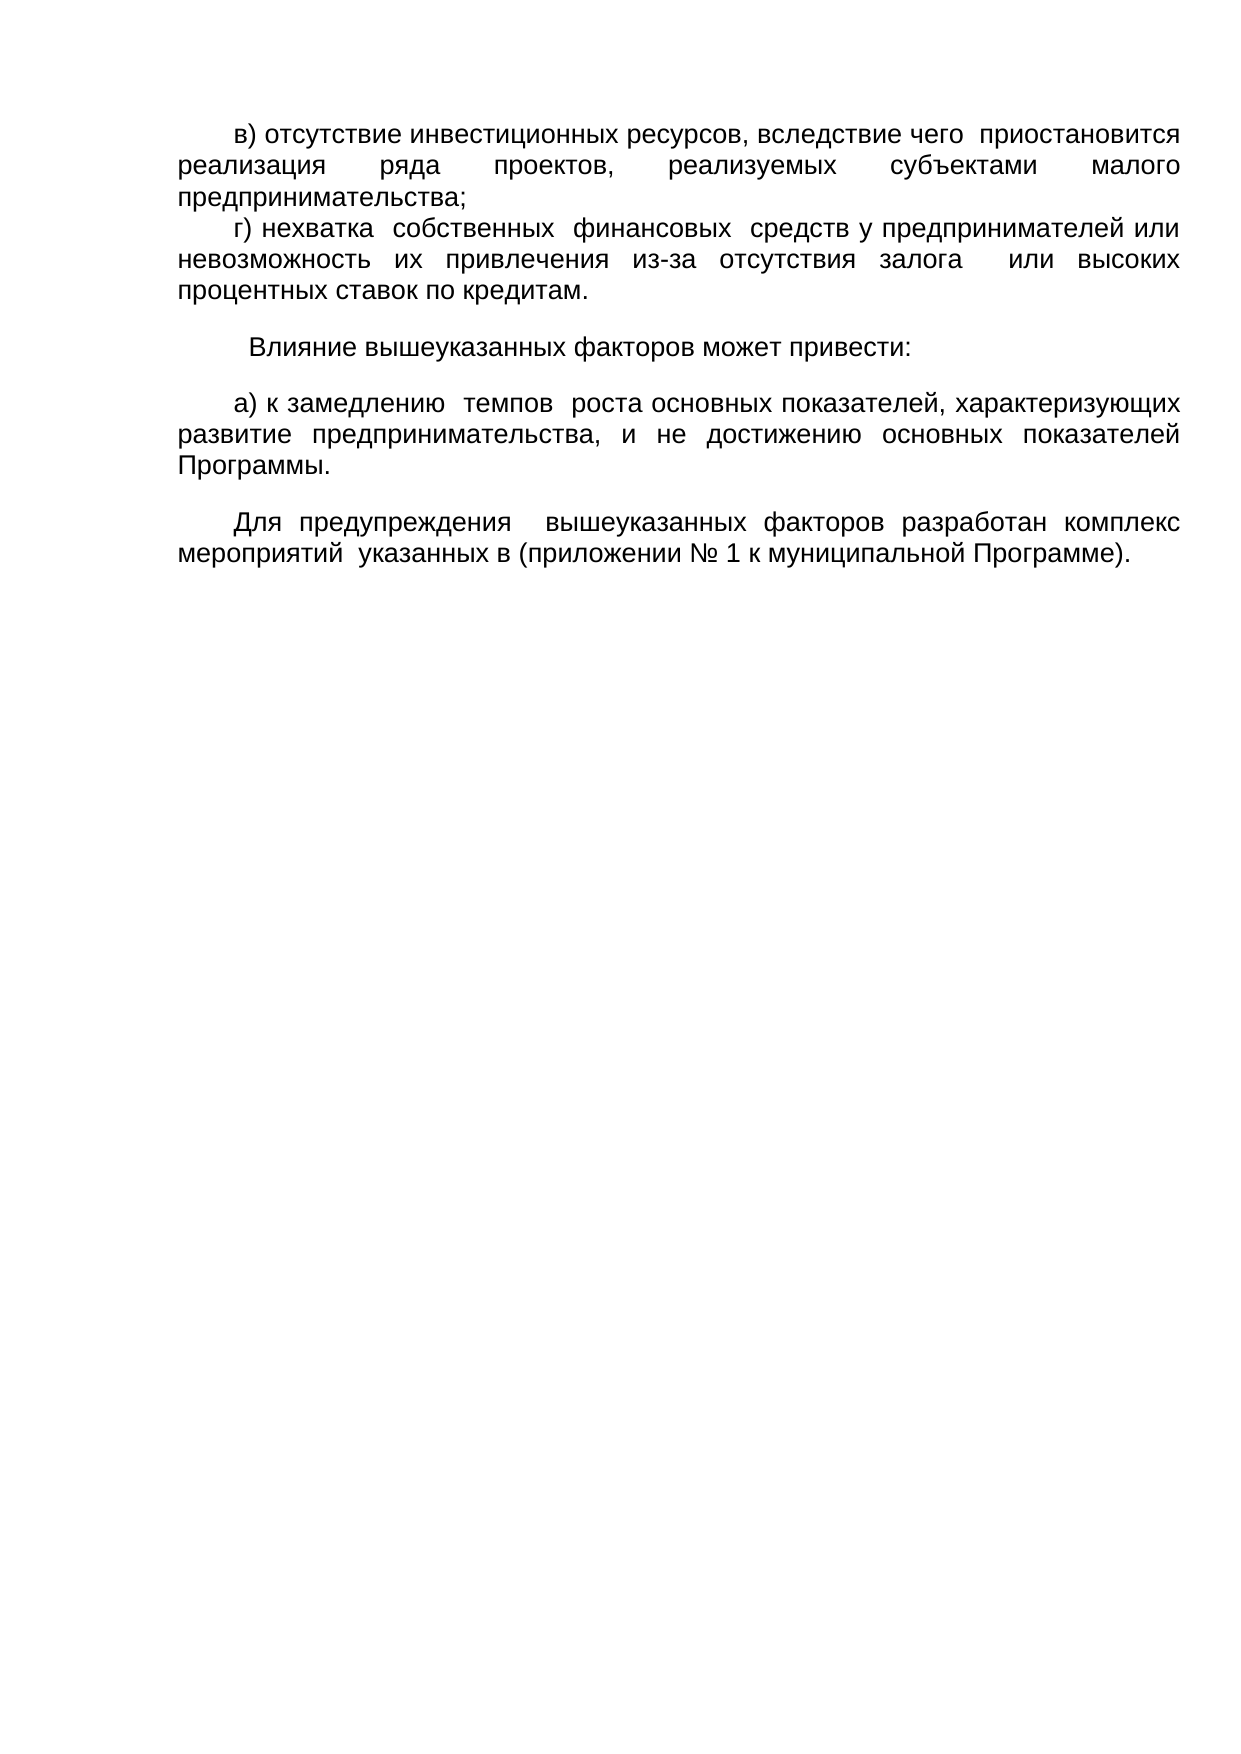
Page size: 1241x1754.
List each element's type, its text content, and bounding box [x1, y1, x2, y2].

subtitle а) к замедлению темпов роста основных показателей, характеризующих развитие предпринимательства, и не достижению основных показателей Программы. [177, 387, 1181, 481]
subtitle в) отсутствие инвестиционных ресурсов, вследствие чего приостановится реализация ряда проектов, реализуемых субъектами малого предпринимательства; [177, 118, 1181, 212]
subtitle г) нехватка собственных финансовых средств у предпринимателей или невозможность их привлечения из-за отсутствия залога или высоких процентных ставок по кредитам. [177, 212, 1181, 306]
subtitle Влияние вышеуказанных факторов может привести: [177, 331, 1181, 362]
subtitle Для предупреждения вышеуказанных факторов разработан комплекс мероприятий указанных в (приложении № 1 к муниципальной Программе). [177, 506, 1181, 568]
